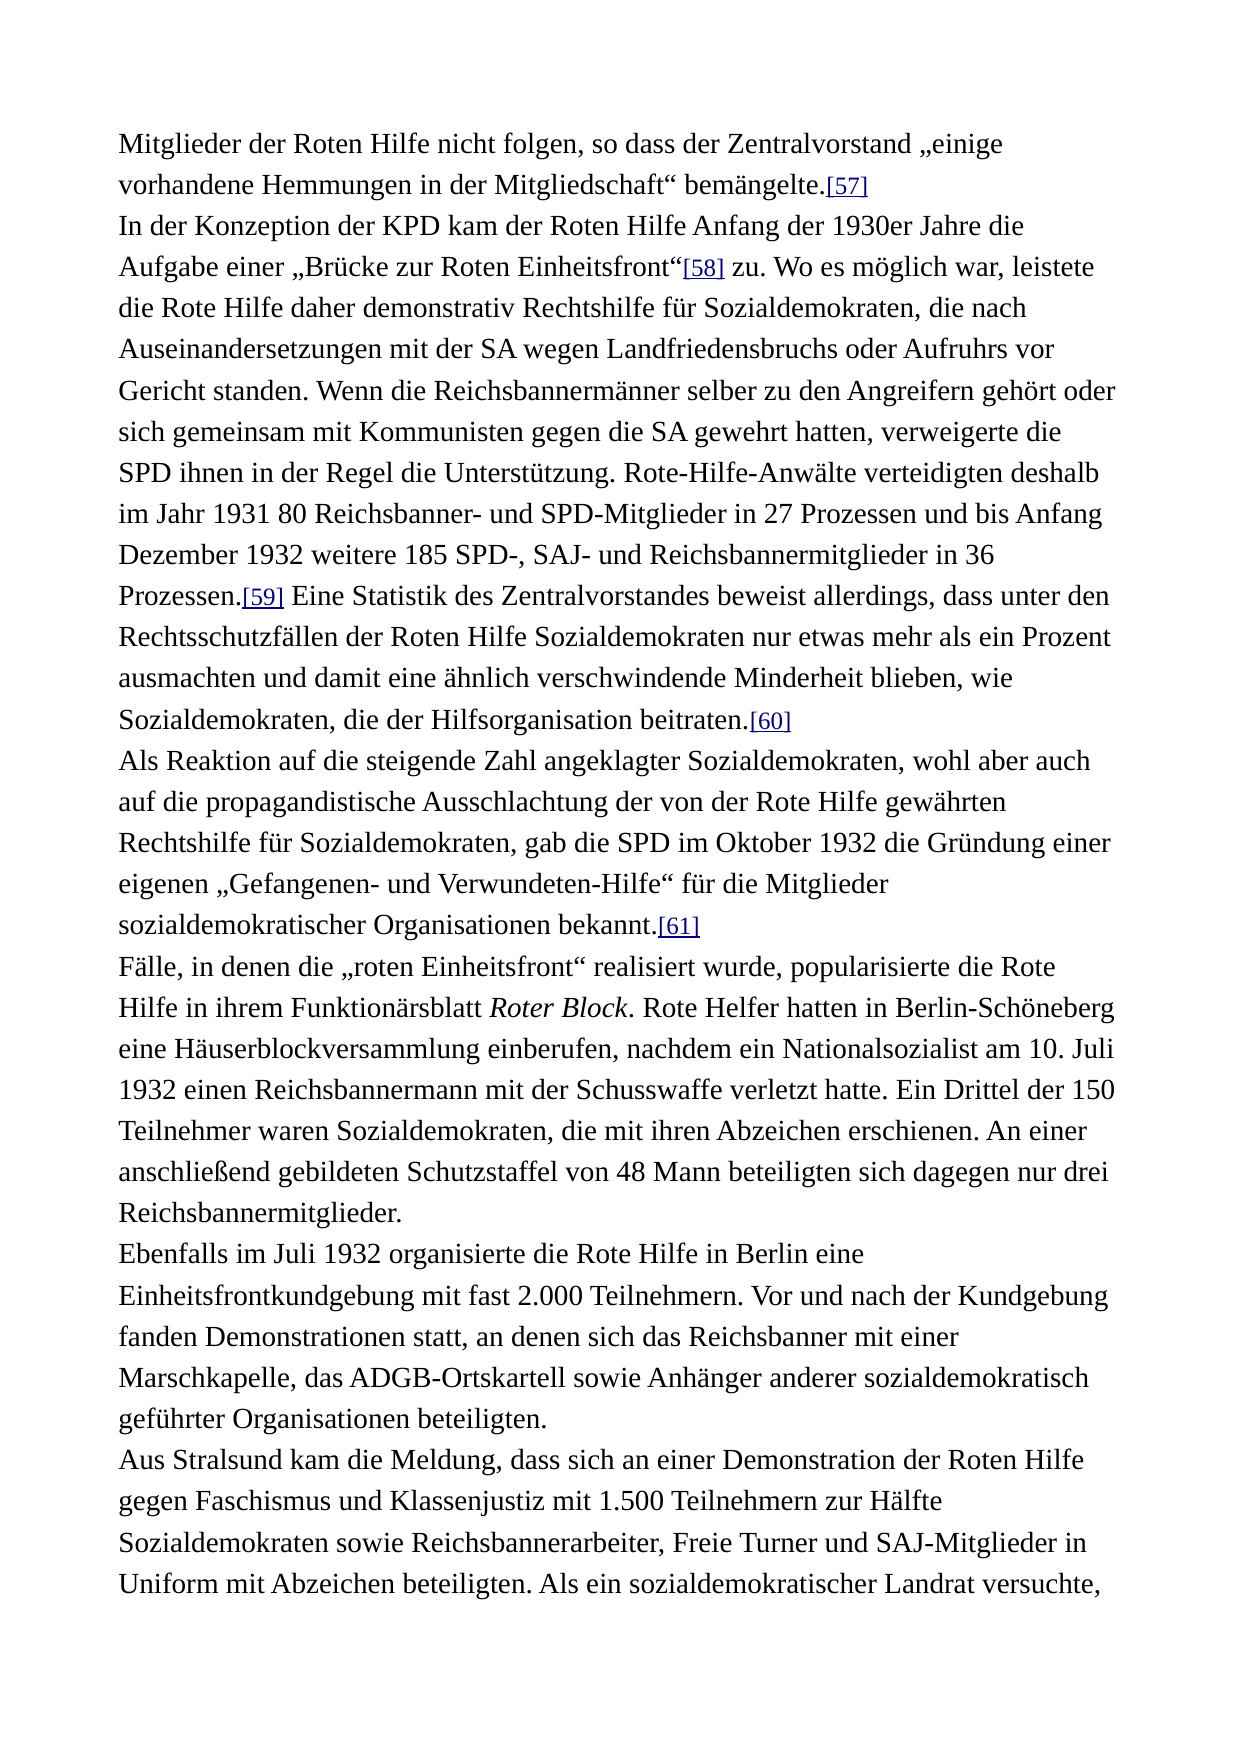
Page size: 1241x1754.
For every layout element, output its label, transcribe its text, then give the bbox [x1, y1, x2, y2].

text Als Reaktion auf die steigende Zahl angeklagter Sozialdemokraten, wohl aber auch auf die propagandistische Ausschlachtung der von der Rote Hilfe gewährten Rechtshilfe für Sozialdemokraten, gab die SPD im Oktober 1932 die Gründung einer eigenen „Gefangenen- und Verwundeten-Hilfe“ für die Mitglieder sozialdemokratischer Organisationen bekannt.[61] [118, 735, 1122, 941]
text Ebenfalls im Juli 1932 organisierte die Rote Hilfe in Berlin eine Einheitsfrontkundgebung mit fast 2.000 Teilnehmern. Vor und nach der Kundgebung fanden Demonstrationen statt, an denen sich das Reichsbanner mit einer Marschkapelle, das ADGB-Ortskartell sowie Anhänger anderer sozialdemokratisch geführter Organisationen beteiligten. [118, 1229, 1122, 1435]
text Aus Stralsund kam die Meldung, dass sich an einer Demonstration der Roten Hilfe gegen Faschismus und Klassenjustiz mit 1.500 Teilnehmern zur Hälfte Sozialdemokraten sowie Reichsbannerarbeiter, Freie Turner und SAJ-Mitglieder in Uniform mit Abzeichen beteiligten. Als ein sozialdemokratischer Landrat versuchte, [118, 1435, 1122, 1599]
text In der Konzeption der KPD kam der Roten Hilfe Anfang der 1930er Jahre die Aufgabe einer „Brücke zur Roten Einheitsfront“[58] zu. Wo es möglich war, leistete die Rote Hilfe daher demonstrativ Rechtshilfe für Sozialdemokraten, die nach Auseinandersetzungen mit der SA wegen Landfriedensbruchs oder Aufruhrs vor Gericht standen. Wenn die Reichsbannermänner selber zu den Angreifern gehört oder sich gemeinsam mit Kommunisten gegen die SA gewehrt hatten, verweigerte die SPD ihnen in der Regel die Unterstützung. Rote-Hilfe-Anwälte verteidigten deshalb im Jahr 1931 80 Reichsbanner- und SPD-Mitglieder in 27 Prozessen und bis Anfang Dezember 1932 weitere 185 SPD-, SAJ- und Reichsbannermitglieder in 36 Prozessen.[59] Eine Statistik des Zentralvorstandes beweist allerdings, dass unter den Rechtsschutzfällen der Roten Hilfe Sozialdemokraten nur etwas mehr als ein Prozent ausmachten und damit eine ähnlich verschwindende Minderheit blieben, wie Sozialdemokraten, die der Hilfsorganisation beitraten.[60] [118, 200, 1122, 735]
text Mitglieder der Roten Hilfe nicht folgen, so dass der Zentralvorstand „einige vorhandene Hemmungen in der Mitgliedschaft“ bemängelte.[57] [118, 118, 1122, 200]
text Fälle, in denen die „roten Einheitsfront“ realisiert wurde, popularisierte die Rote Hilfe in ihrem Funktionärsblatt Roter Block. Rote Helfer hatten in Berlin-Schöneberg eine Häuserblockversammlung einberufen, nachdem ein Nationalsozialist am 10. Juli 1932 einen Reichsbannermann mit der Schusswaffe verletzt hatte. Ein Drittel der 150 Teilnehmer waren Sozialdemokraten, die mit ihren Abzeichen erschienen. An einer anschließend gebildeten Schutzstaffel von 48 Mann beteiligten sich dagegen nur drei Reichsbannermitglieder. [118, 941, 1122, 1229]
